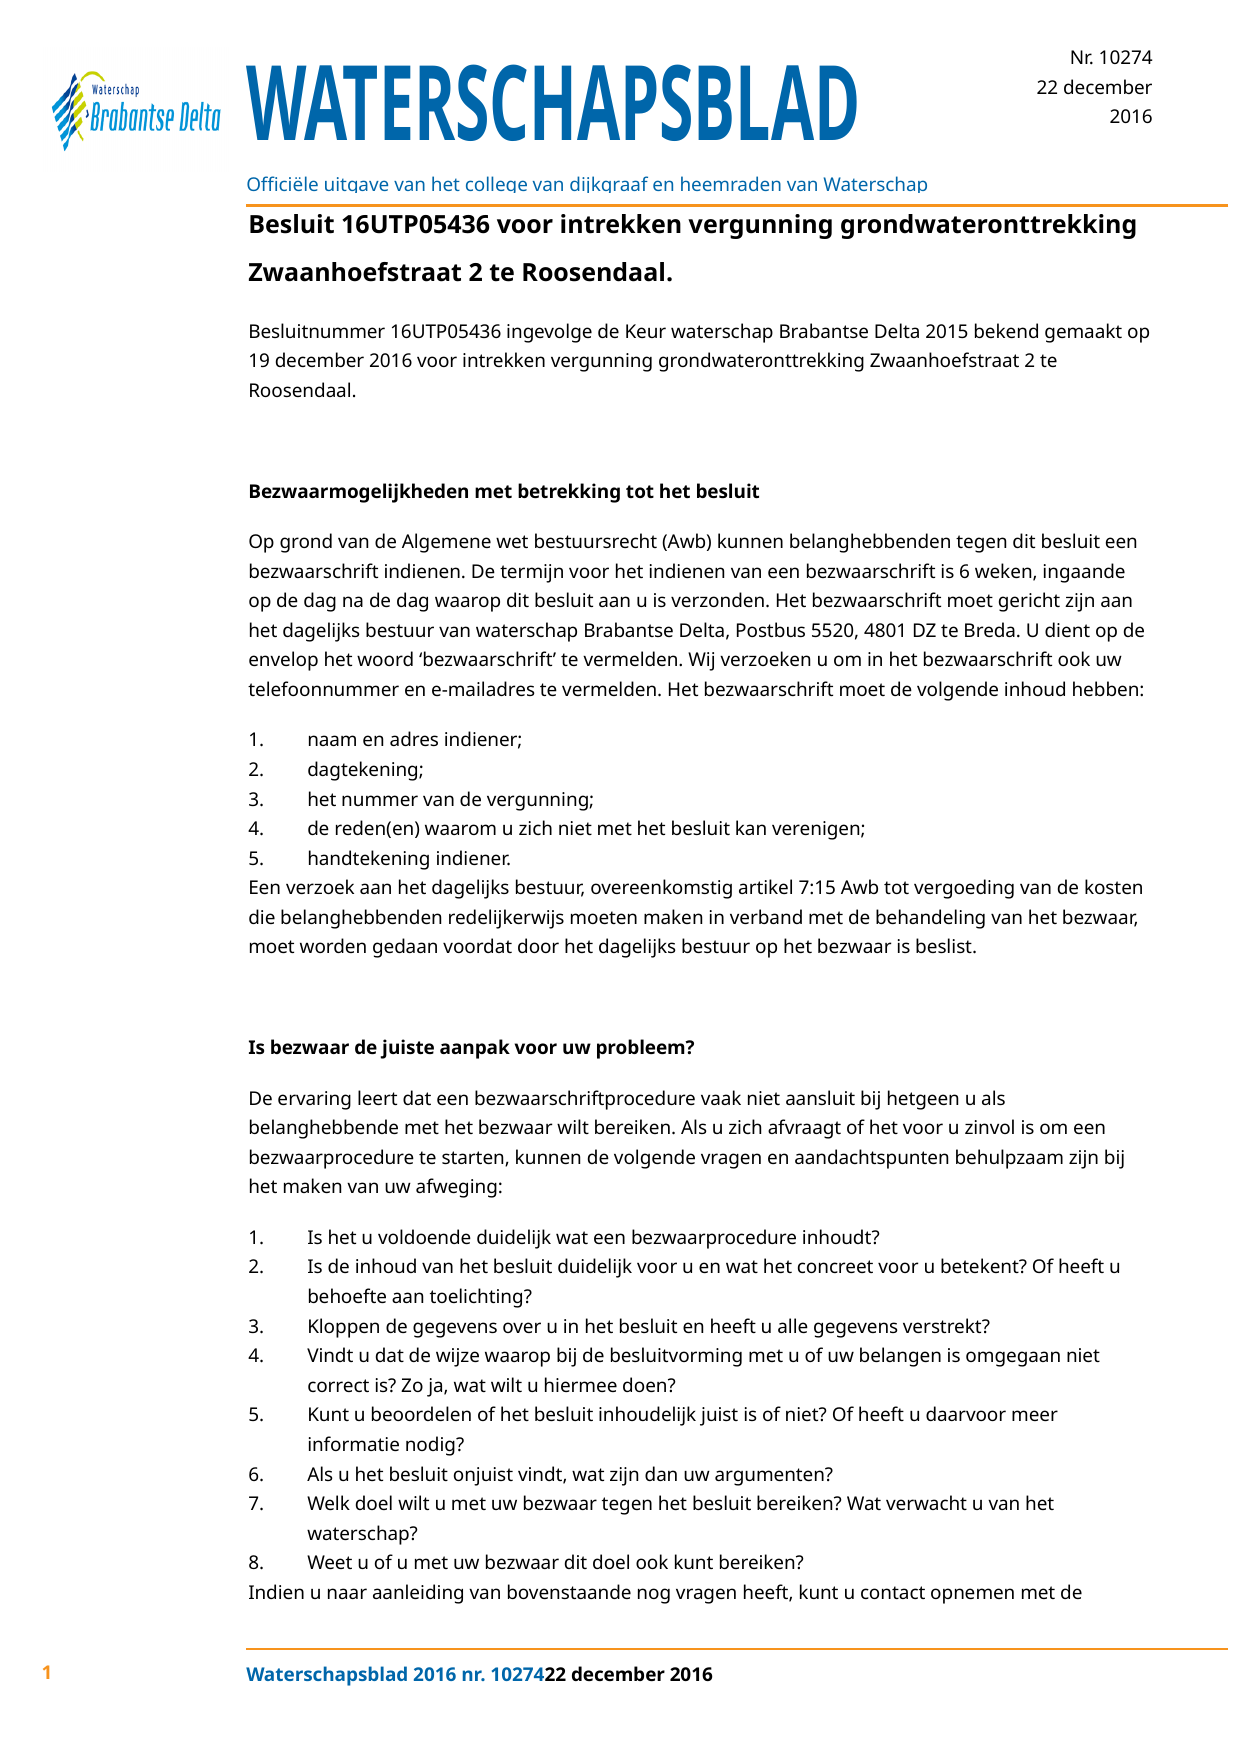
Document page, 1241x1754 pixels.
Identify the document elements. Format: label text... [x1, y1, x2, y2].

list Kunt u beoordelen of het besluit inhoudelijk juist is of niet? Of heeft u daarvoor meer informatie nodig? [248, 1402, 1152, 1457]
list Welk doel wilt u met uw bezwaar tegen het besluit bereiken? Wat verwacht u van het waterschap? [248, 1490, 1152, 1546]
text Is bezwaar de juiste aanpak voor uw probleem? [248, 1034, 1152, 1060]
list Weet u of u met uw bezwaar dit doel ook kunt bereiken? [248, 1549, 1152, 1575]
list Is het u voldoende duidelijk wat een bezwaarprocedure inhoudt? [248, 1224, 1152, 1250]
text Besluit 16UTP05436 voor intrekken vergunning grondwateronttrekking Zwaanhoefstraat 2 te Roosendaal. [248, 207, 1152, 288]
text De ervaring leert dat een bezwaarschriftprocedure vaak niet aansluit bij hetgeen u als belanghebbende met het bezwaar wilt bereiken. Als u zich afvraagt of het voor u zinvol is om een bezwaarprocedure te starten, kunnen de volgende vragen en aandachtspunten behulpzaam zijn bij het maken van uw afweging: [248, 1085, 1152, 1199]
list de reden(en) waarom u zich niet met het besluit kan verenigen; [248, 815, 1152, 841]
text Een verzoek aan het dagelijks bestuur, overeenkomstig artikel 7:15 Awb tot vergoeding van de kosten die belanghebbenden redelijkerwijs moeten maken in verband met de behandeling van het bezwaar, moet worden gedaan voordat door het dagelijks bestuur op het bezwaar is beslist. [248, 874, 1152, 959]
list Kloppen de gegevens over u in het besluit en heeft u alle gegevens verstrekt? [248, 1313, 1152, 1339]
text Bezwaarmogelijkheden met betrekking tot het besluit [248, 478, 1152, 504]
list handtekening indiener. [248, 845, 1152, 871]
list Is de inhoud van het besluit duidelijk voor u en wat het concreet voor u betekent? Of heeft u behoefte aan toelichting? [248, 1254, 1152, 1309]
list Als u het besluit onjuist vindt, wat zijn dan uw argumenten? [248, 1461, 1152, 1487]
list naam en adres indiener; [248, 727, 1152, 752]
text Besluitnummer 16UTP05436 ingevolge de Keur waterschap Brabantse Delta 2015 bekend gemaakt op 19 december 2016 voor intrekken vergunning grondwateronttrekking Zwaanhoefstraat 2 te Roosendaal. [248, 318, 1152, 403]
list dagtekening; [248, 756, 1152, 782]
list Vindt u dat de wijze waarop bij de besluitvorming met u of uw belangen is omgegaan niet correct is? Zo ja, wat wilt u hiermee doen? [248, 1342, 1152, 1398]
text Op grond van de Algemene wet bestuursrecht (Awb) kunnen belanghebbenden tegen dit besluit een bezwaarschrift indienen. De termijn voor het indienen van een bezwaarschrift is 6 weken, ingaande op de dag na de dag waarop dit besluit aan u is verzonden. Het bezwaarschrift moet gericht zijn aan het dagelijks bestuur van waterschap Brabantse Delta, Postbus 5520, 4801 DZ te Breda. U dient op de envelop het woord ‘bezwaarschrift’ te vermelden. Wij verzoeken u om in het bezwaarschrift ook uw telefoonnummer en e‑mailadres te vermelden. Het bezwaarschrift moet de volgende inhoud hebben: [248, 528, 1152, 702]
text Indien u naar aanleiding van bovenstaande nog vragen heeft, kunt u contact opnemen met de [248, 1579, 1152, 1605]
picture [41, 47, 231, 172]
list het nummer van de vergunning; [248, 786, 1152, 812]
